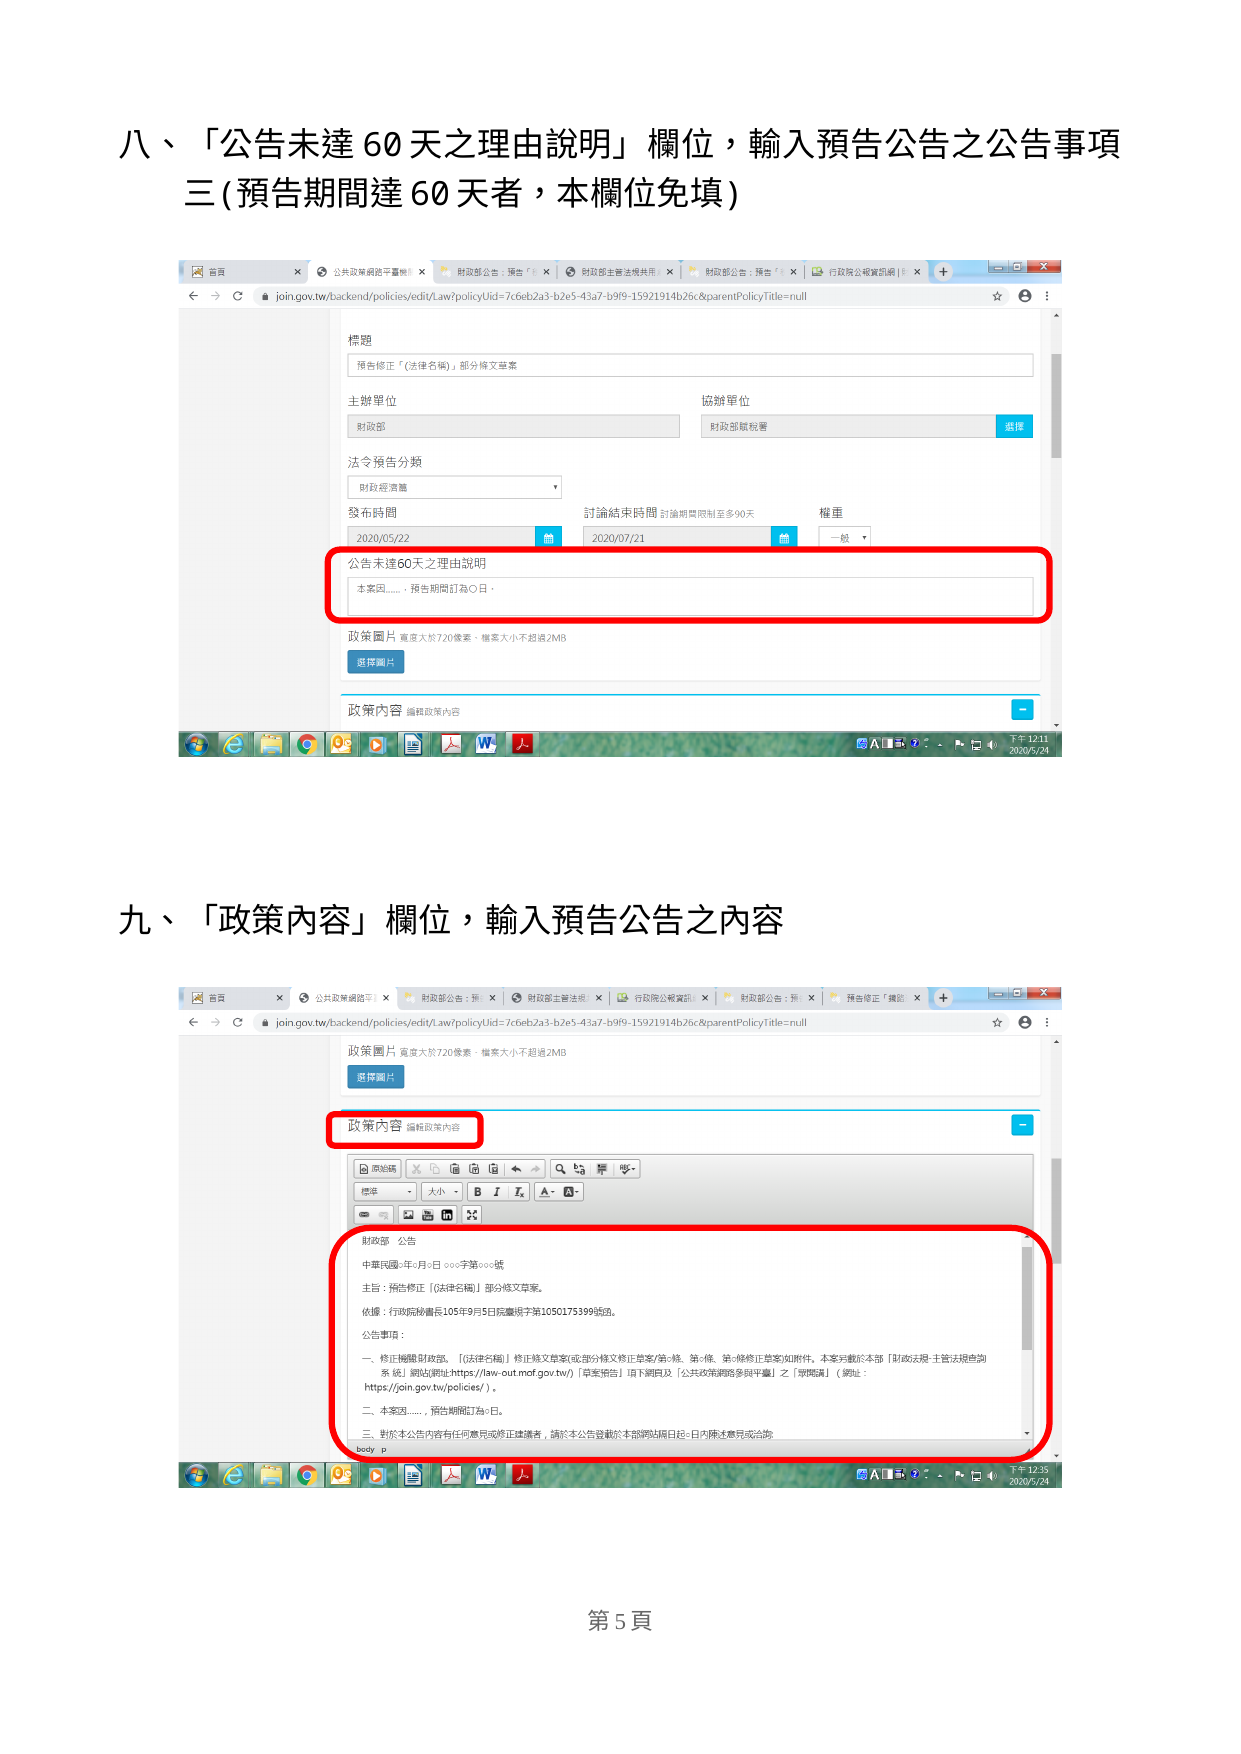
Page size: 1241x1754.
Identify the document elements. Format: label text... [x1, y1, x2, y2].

text 八、「公告未達60天之理由說明」欄位，輸入預告公告之公告事項三(預告期間達60天者，本欄位免填) [118, 118, 1122, 215]
picture [178, 987, 1062, 1488]
text 九、「政策內容」欄位，輸入預告公告之內容 [118, 893, 1122, 942]
picture [178, 260, 1062, 757]
